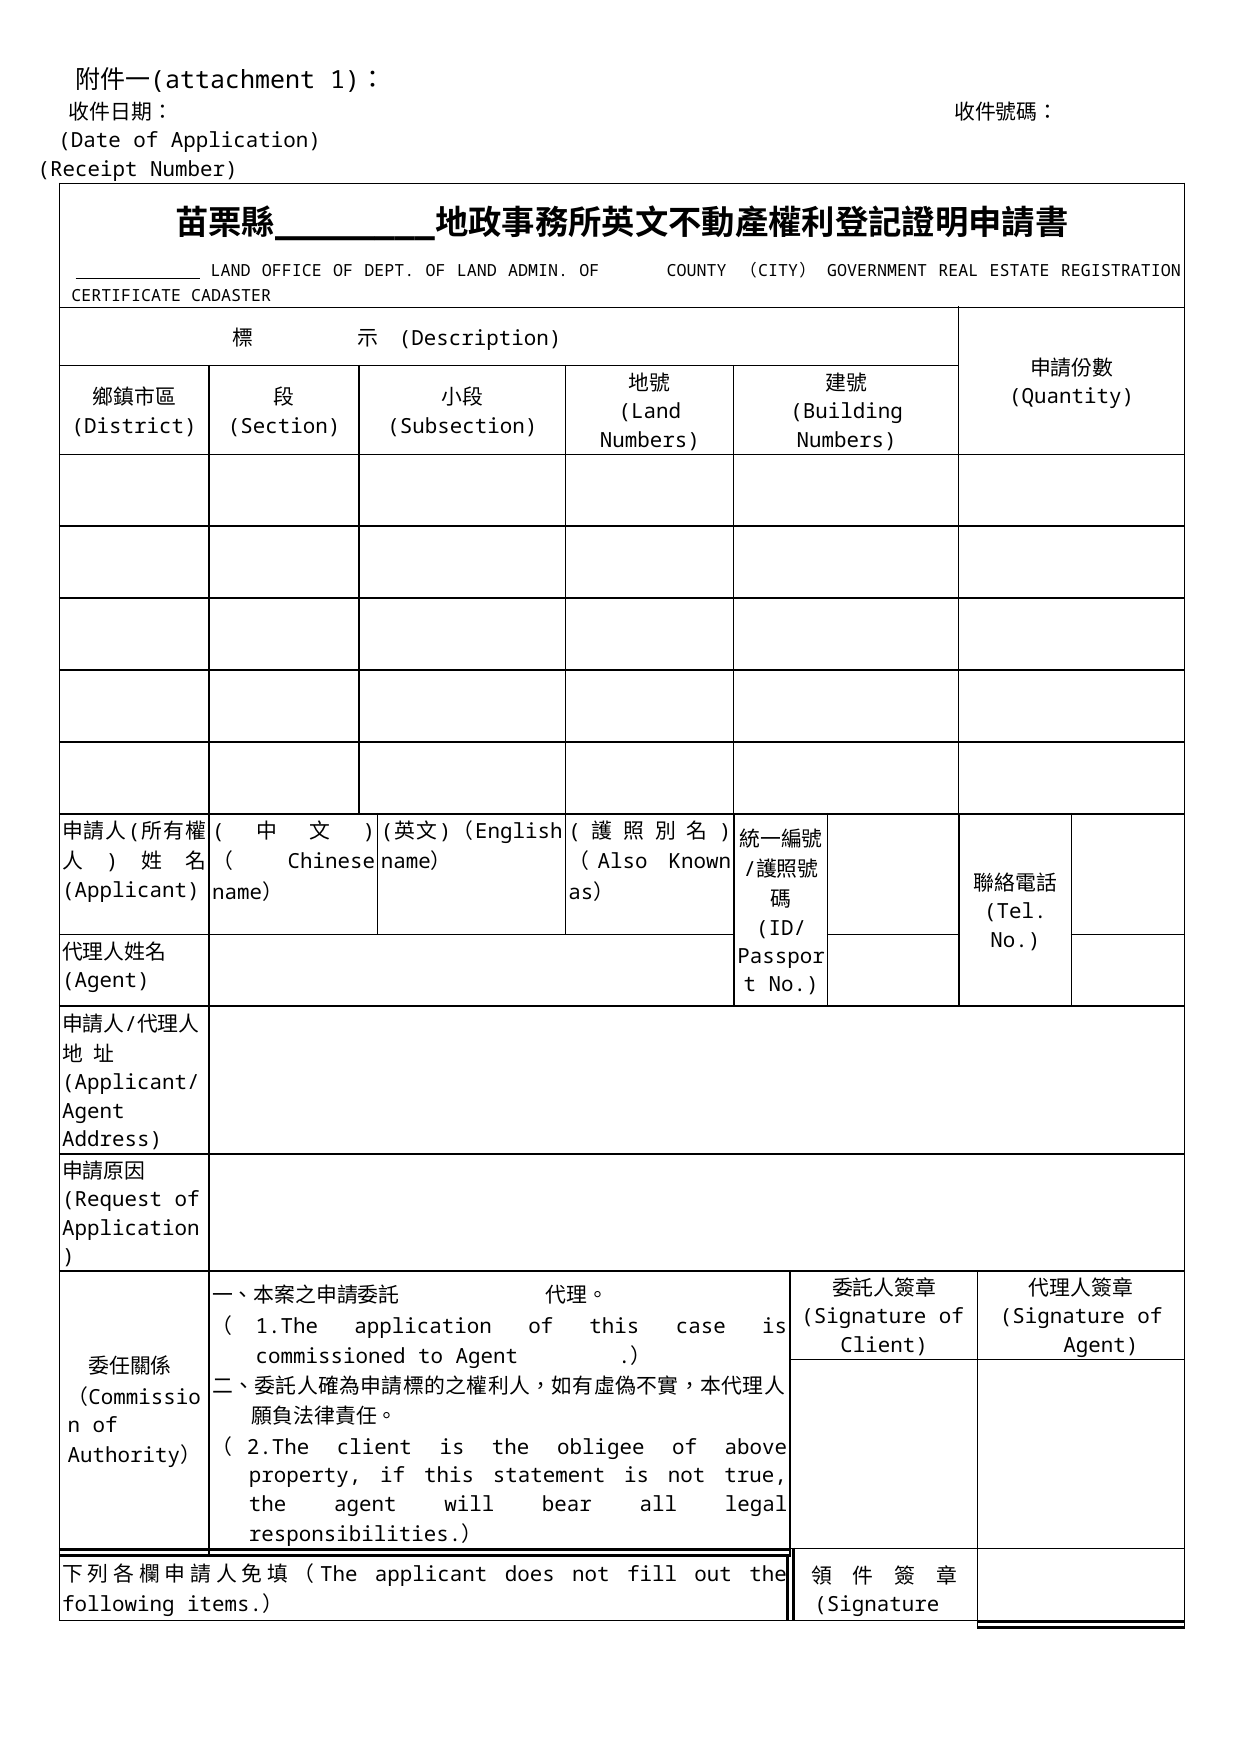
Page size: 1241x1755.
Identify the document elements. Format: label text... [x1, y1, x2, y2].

table_cell [734, 308, 958, 365]
table_cell [360, 527, 565, 597]
table_cell [60, 599, 208, 669]
table_cell 鄉鎮市區 (District) [60, 366, 208, 453]
table_cell 委託人簽章 (Signature of Client) [791, 1272, 977, 1358]
table_cell 地號 (Land Numbers) [566, 366, 733, 453]
table_cell [1072, 935, 1184, 1005]
table_cell 建號 (Building Numbers) [734, 366, 958, 453]
table_cell 段 (Section) [210, 366, 358, 453]
table_cell [210, 1007, 1184, 1153]
table_cell [210, 455, 358, 525]
table_cell 標 示 (Description) [60, 308, 734, 365]
table_cell [734, 455, 958, 525]
table_cell (英文)（English name） [378, 815, 565, 934]
table_cell [734, 671, 958, 741]
table_cell [828, 935, 958, 1005]
table_cell 聯絡電話 (Tel. No.) [960, 815, 1071, 1005]
table_cell [566, 671, 733, 741]
text 收件日期： 收件號碼： [37, 95, 1199, 126]
table_cell 領 件 簽 章 (Signature [795, 1549, 977, 1619]
table_cell [959, 527, 1184, 597]
table_cell 申請人(所有權人)姓名(Applicant) [60, 815, 208, 934]
table_cell [566, 527, 733, 597]
table_cell 代理人簽章 (Signature of Agent) [978, 1272, 1184, 1358]
table_cell [360, 743, 565, 813]
table_cell 申請原因 (Request of Application) [60, 1155, 208, 1270]
table_cell [978, 1360, 1184, 1547]
table_cell [959, 455, 1184, 525]
table_header 苗栗縣________地政事務所英文不動產權利登記證明申請書 LAND OFFICE OF DEPT. OF LAND ADMIN. OF COUNTY （CITY） GOVERNMENT REAL ESTATE REGISTRATION CERTIFICATE CADASTER [60, 184, 1184, 306]
table_cell 小段 (Subsection) [360, 366, 565, 453]
table_cell [60, 671, 208, 741]
table_cell [210, 527, 358, 597]
table_cell [791, 1360, 977, 1547]
table_cell [1072, 815, 1184, 934]
table_cell [566, 599, 733, 669]
table_cell [360, 599, 565, 669]
table_cell [210, 671, 358, 741]
table_cell [959, 599, 1184, 669]
table_cell [734, 527, 958, 597]
table_cell [210, 599, 358, 669]
table_cell (中文)（Chinese name） [210, 815, 377, 934]
table_cell [978, 1549, 1184, 1619]
table_cell [210, 935, 733, 1005]
table_cell [360, 671, 565, 741]
table_cell 一、本案之申請委託 代理。 （1.The application of this case is commissioned to Agent .） 二、委託人確為申請標的之權利人，如有虛偽不實，本代理人願負法律責任。 （2.The client is the obligee of above property, if this statement is not true, the agent will bear all legal responsibilities.） [210, 1272, 789, 1547]
table_cell 申請份數 (Quantity) [959, 308, 1184, 453]
table_cell [566, 455, 733, 525]
table_cell [60, 527, 208, 597]
table_cell [566, 743, 733, 813]
text (Date of Application) (Receipt Number) [37, 126, 1199, 182]
table_cell [959, 671, 1184, 741]
table_cell [60, 455, 208, 525]
table_cell [734, 743, 958, 813]
text 附件一(attachment 1)： [37, 59, 1199, 95]
table_cell 統一編號 /護照號碼 (ID/Passport No.) [735, 815, 827, 1005]
table_cell [959, 743, 1184, 813]
table_cell 代理人姓名 (Agent) [60, 935, 208, 1005]
table_cell [210, 743, 358, 813]
table_cell 申請人/代理人地 址(Applicant/ Agent Address) [60, 1007, 208, 1153]
table_cell 委任關係（Commission of Authority） [60, 1272, 208, 1547]
table_cell [360, 455, 565, 525]
table_cell [828, 815, 958, 934]
table_cell (護照別名)（Also Known as） [566, 815, 733, 934]
table_cell [734, 599, 958, 669]
table_cell [60, 743, 208, 813]
table_cell [210, 1155, 1184, 1270]
table_cell 下列各欄申請人免填（The applicant does not fill out the following items.） [60, 1557, 786, 1619]
